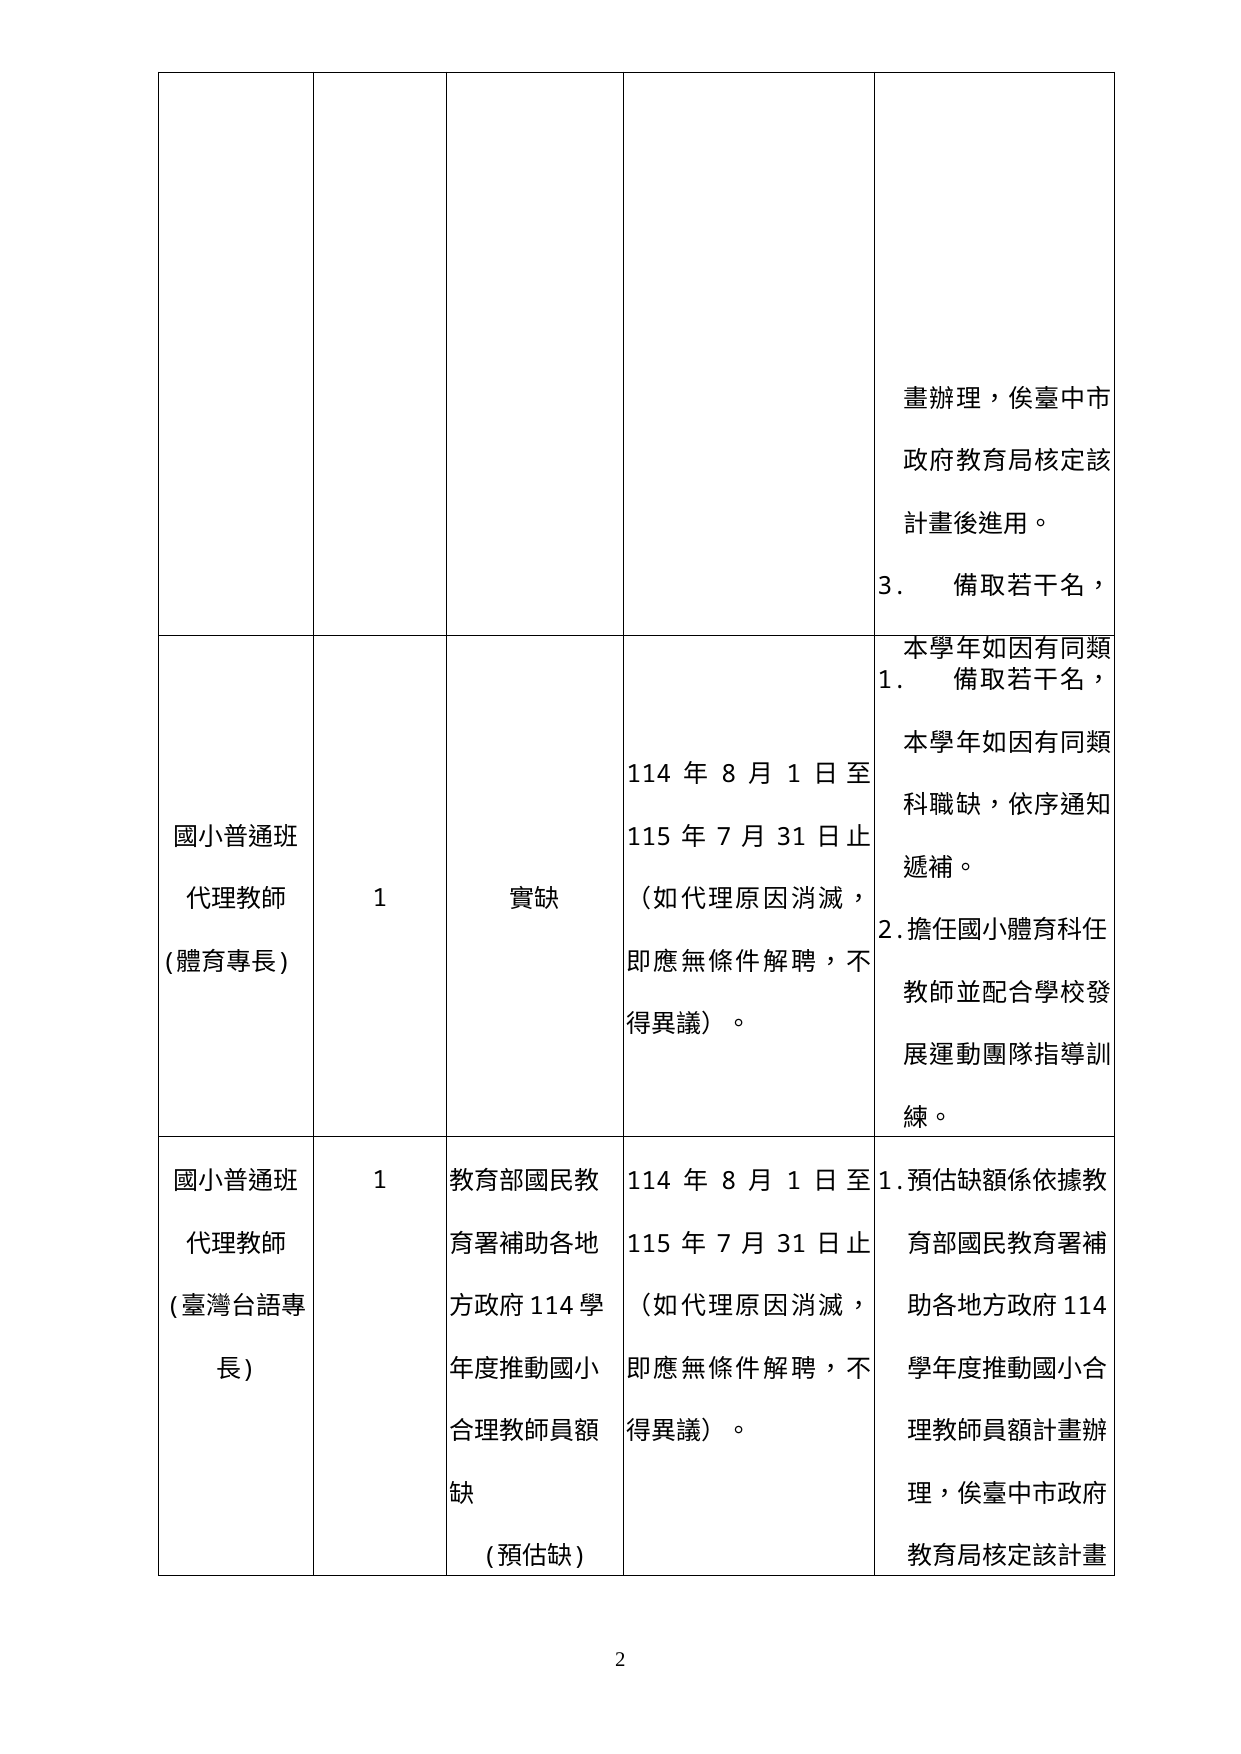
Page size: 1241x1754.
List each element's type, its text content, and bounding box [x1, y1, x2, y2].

table_cell 1.預估缺額係依據教 育部國民教育署補 助各地方政府114 學年度推動國小合 理教師員額計畫辦 理，俟臺中市政府 教育局核定該計畫 後進用。 擔任國小普通班臺灣台語科任。 [875, 1137, 1114, 1575]
table_cell 114年8月1日至115年7月31日止（如代理原因消滅，即應無條件解聘，不得異議）。 [624, 636, 874, 1136]
table_cell 國小普通班 代理教師 (體育專長) [159, 636, 313, 1136]
table_cell 國小普通班 代理教師 (臺灣台語專長) [159, 1137, 313, 1575]
table_cell [314, 73, 446, 635]
table_cell [624, 73, 874, 635]
table_cell 114年8月1日至115年7月31日止（如代理原因消滅，即應無條件解聘，不得異議）。 [624, 1137, 874, 1575]
table_cell 普通班代理教師缺正取共5名，依名次排定錄取缺額，第1名至第2名為實缺第3至5名均為預估缺代理，如代理原因消滅，即應無條件解聘，不得異議。 預估缺額係依據教育部國民教育署補助各地方政府114學年度推動國小合理教師員額計畫辦理，俟臺中市政府教育局核定該計畫後進用。 備取若干名，本學年如因有同類科職缺，依序通知遞補。 擔任國小普通班導師。 [875, 73, 1114, 635]
table_cell 實缺 [447, 636, 623, 1136]
table_cell 教育部國民教育署補助各地方政府114學年度推動國小合理教師員額缺 (預估缺) [447, 1137, 623, 1575]
table_cell [447, 73, 623, 635]
table_cell 備取若干名，本學年如因有同類科職缺，依序通知遞補。 2.擔任國小體育科任 教師並配合學校發展運動團隊指導訓練。 [875, 636, 1114, 1136]
table_cell 1 [314, 636, 446, 1136]
table_cell [159, 73, 313, 635]
table_cell 1 [314, 1137, 446, 1575]
